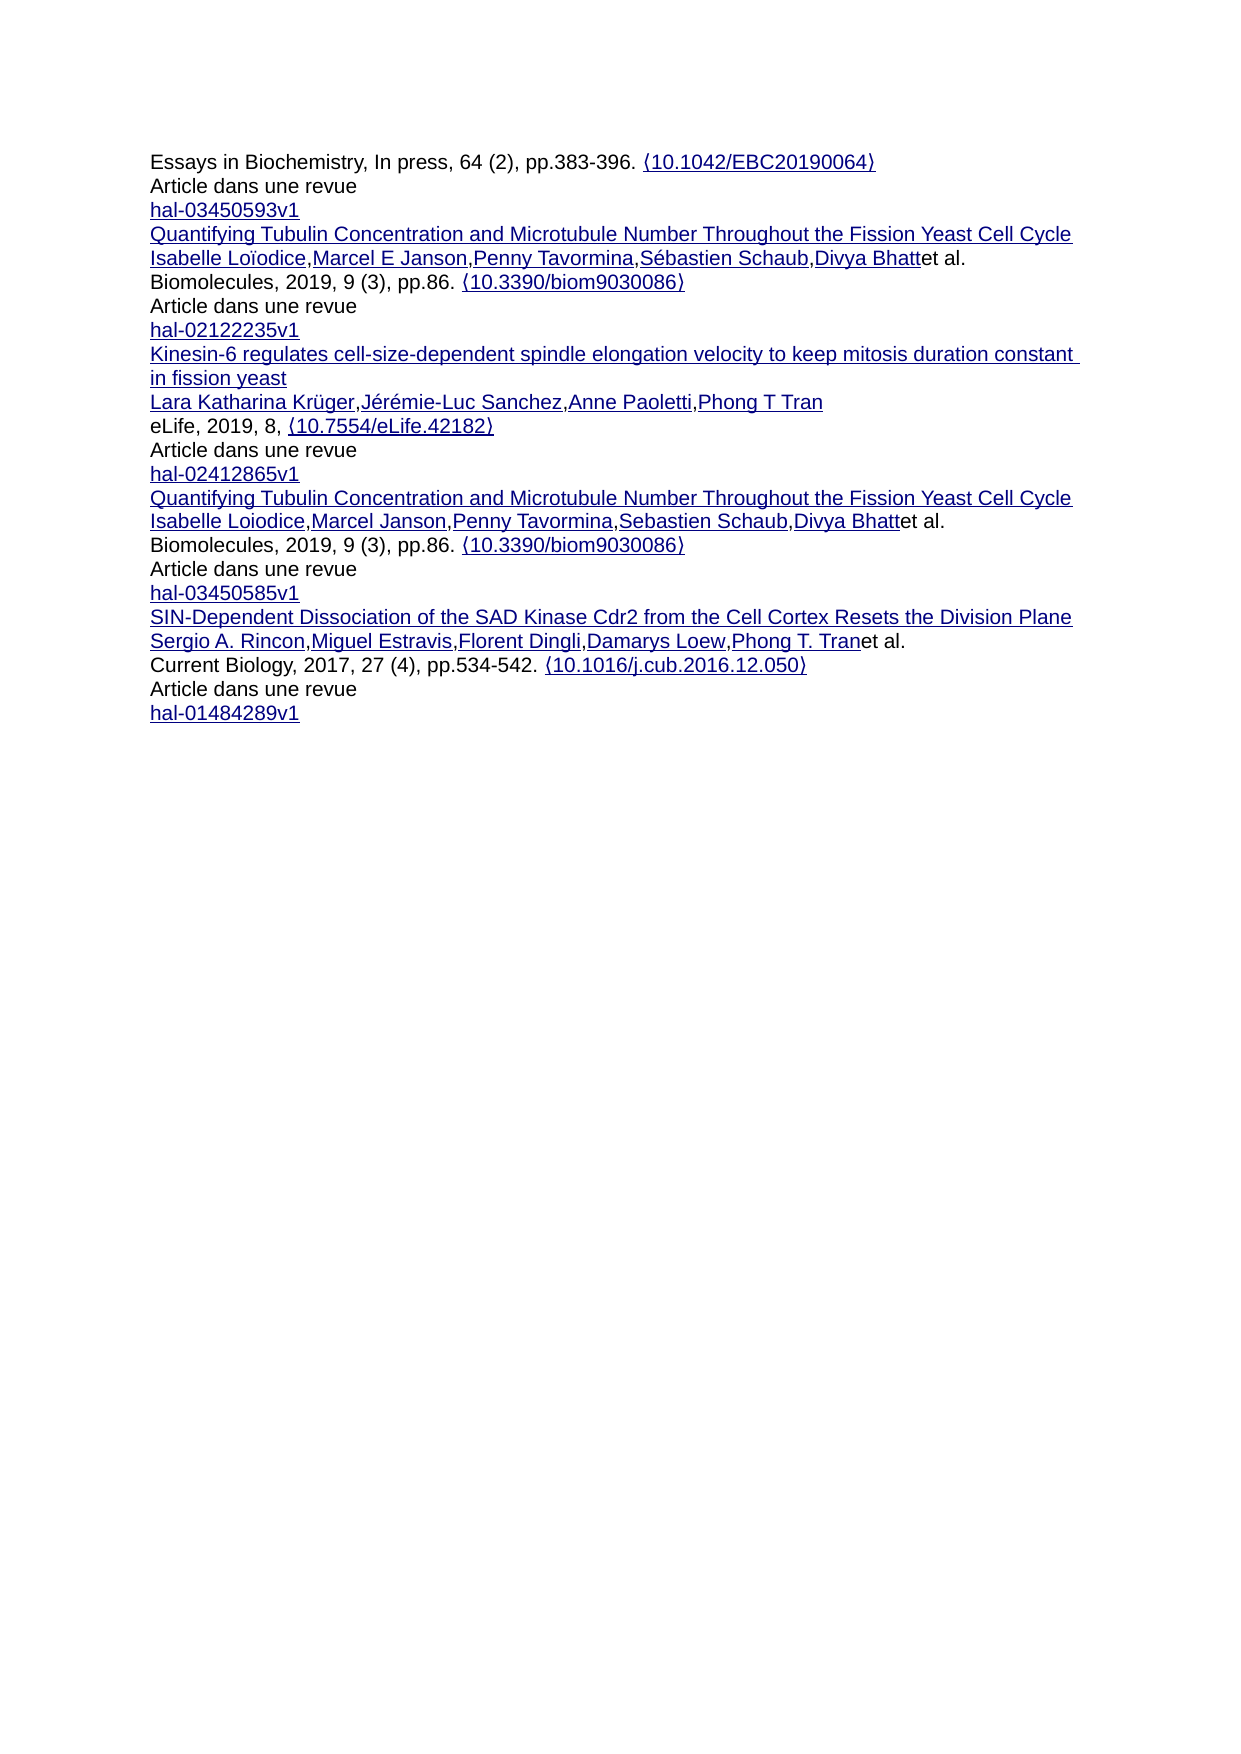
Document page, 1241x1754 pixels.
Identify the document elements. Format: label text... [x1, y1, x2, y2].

table_cell Spindle scaling mechanisms Lara k. Krüger,Phong t. Tran Essays in Biochemistry, In press, 64 (2), pp.383-396. ⟨10.1042/EBC20190064⟩ Article dans une revue hal-03450593v1 [150, 150, 1090, 222]
table_cell Quantifying Tubulin Concentration and Microtubule Number Throughout the Fission Yeast Cell Cycle Isabelle Loiodice,Marcel Janson,Penny Tavormina,Sebastien Schaub,Divya Bhattet al. Biomolecules, 2019, 9 (3), pp.86. ⟨10.3390/biom9030086⟩ Article dans une revue hal-03450585v1 [150, 485, 1090, 605]
table_cell Kinesin-6 regulates cell-size-dependent spindle elongation velocity to keep mitosis duration constant in fission yeast Lara Katharina Krüger,Jérémie-Luc Sanchez,Anne Paoletti,Phong T Tran eLife, 2019, 8, ⟨10.7554/eLife.42182⟩ Article dans une revue hal-02412865v1 [150, 342, 1090, 485]
table_cell Quantifying Tubulin Concentration and Microtubule Number Throughout the Fission Yeast Cell Cycle Isabelle Loïodice,Marcel E Janson,Penny Tavormina,Sébastien Schaub,Divya Bhattet al. Biomolecules, 2019, 9 (3), pp.86. ⟨10.3390/biom9030086⟩ Article dans une revue hal-02122235v1 [150, 222, 1090, 342]
table_cell SIN-Dependent Dissociation of the SAD Kinase Cdr2 from the Cell Cortex Resets the Division Plane Sergio A. Rincon,Miguel Estravis,Florent Dingli,Damarys Loew,Phong T. Tranet al. Current Biology, 2017, 27 (4), pp.534-542. ⟨10.1016/j.cub.2016.12.050⟩ Article dans une revue hal-01484289v1 [150, 605, 1090, 725]
